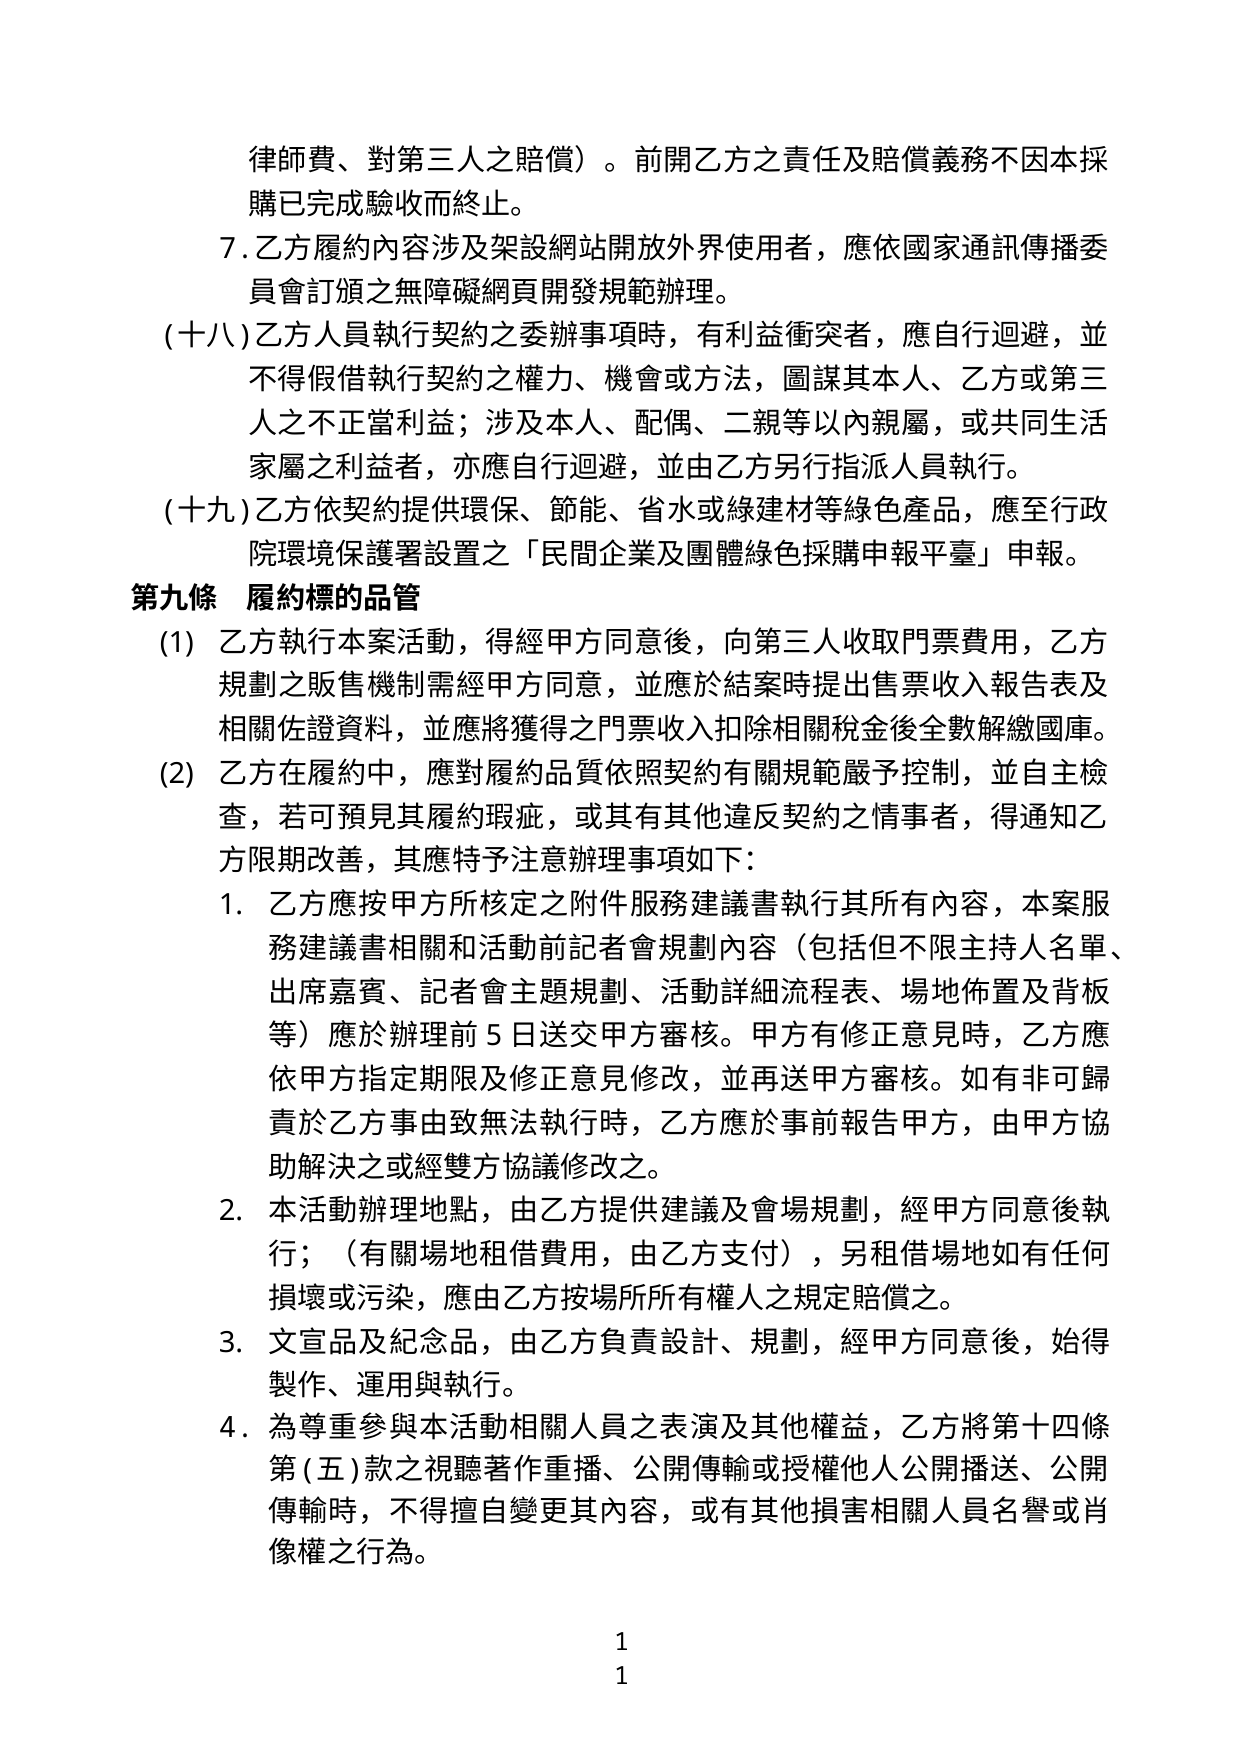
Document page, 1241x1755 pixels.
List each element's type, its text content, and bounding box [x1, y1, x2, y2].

text (十九)乙方依契約提供環保、節能、省水或綠建材等綠色產品，應至行政院環境保護署設置之「民間企業及團體綠色採購申報平臺」申報。 [159, 486, 1110, 573]
list 為尊重參與本活動相關人員之表演及其他權益，乙方將第十四條第(五)款之視聽著作重播、公開傳輸或授權他人公開播送、公開傳輸時，不得擅自變更其內容，或有其他損害相關人員名譽或肖像權之行為。 [218, 1404, 1110, 1571]
list 本活動辦理地點，由乙方提供建議及會場規劃，經甲方同意後執行；（有關場地租借費用，由乙方支付），另租借場地如有任何損壞或污染，應由乙方按場所所有權人之規定賠償之。 [218, 1186, 1110, 1317]
text (十八)乙方人員執行契約之委辦事項時，有利益衝突者，應自行迴避，並不得假借執行契約之權力、機會或方法，圖謀其本人、乙方或第三人之不正當利益；涉及本人、配偶、二親等以內親屬，或共同生活家屬之利益者，亦應自行迴避，並由乙方另行指派人員執行。 [159, 311, 1110, 486]
list 乙方應按甲方所核定之附件服務建議書執行其所有內容，本案服務建議書相關和活動前記者會規劃內容（包括但不限主持人名單、出席嘉賓、記者會主題規劃、活動詳細流程表、場地佈置及背板等）應於辦理前5日送交甲方審核。甲方有修正意見時，乙方應依甲方指定期限及修正意見修改，並再送甲方審核。如有非可歸責於乙方事由致無法執行時，乙方應於事前報告甲方，由甲方協助解決之或經雙方協議修改之。 [218, 879, 1110, 1186]
list 乙方在履約中，應對履約品質依照契約有關規範嚴予控制，並自主檢查，若可預見其履約瑕疵，或其有其他違反契約之情事者，得通知乙方限期改善，其應特予注意辦理事項如下： [159, 748, 1110, 879]
text 6. 乙方及乙方執行本契約人員違反本條保密及資訊安全條款，由乙方完全負責，與甲方無涉。甲方如因上開事由遭致第三人控訴侵害權利時，應立即以書面通知乙方，乙方有協助處理解決之義務，如最後經和解或經法院確定判決，甲方應賠償該第三人時，乙方應賠償甲方因此所遭致之一切損害（包括但不限於和解金、訴訟費、律師費、對第三人之賠償）。前開乙方之責任及賠償義務不因本採購已完成驗收而終止。 [218, 136, 1110, 223]
text 第九條 履約標的品管 [130, 573, 1110, 617]
text 7.乙方履約內容涉及架設網站開放外界使用者，應依國家通訊傳播委員會訂頒之無障礙網頁開發規範辦理。 [218, 223, 1110, 311]
list 乙方執行本案活動，得經甲方同意後，向第三人收取門票費用，乙方規劃之販售機制需經甲方同意，並應於結案時提出售票收入報告表及相關佐證資料，並應將獲得之門票收入扣除相關稅金後全數解繳國庫。 [159, 617, 1110, 748]
list 文宣品及紀念品，由乙方負責設計、規劃，經甲方同意後，始得製作、運用與執行。 [218, 1317, 1110, 1404]
